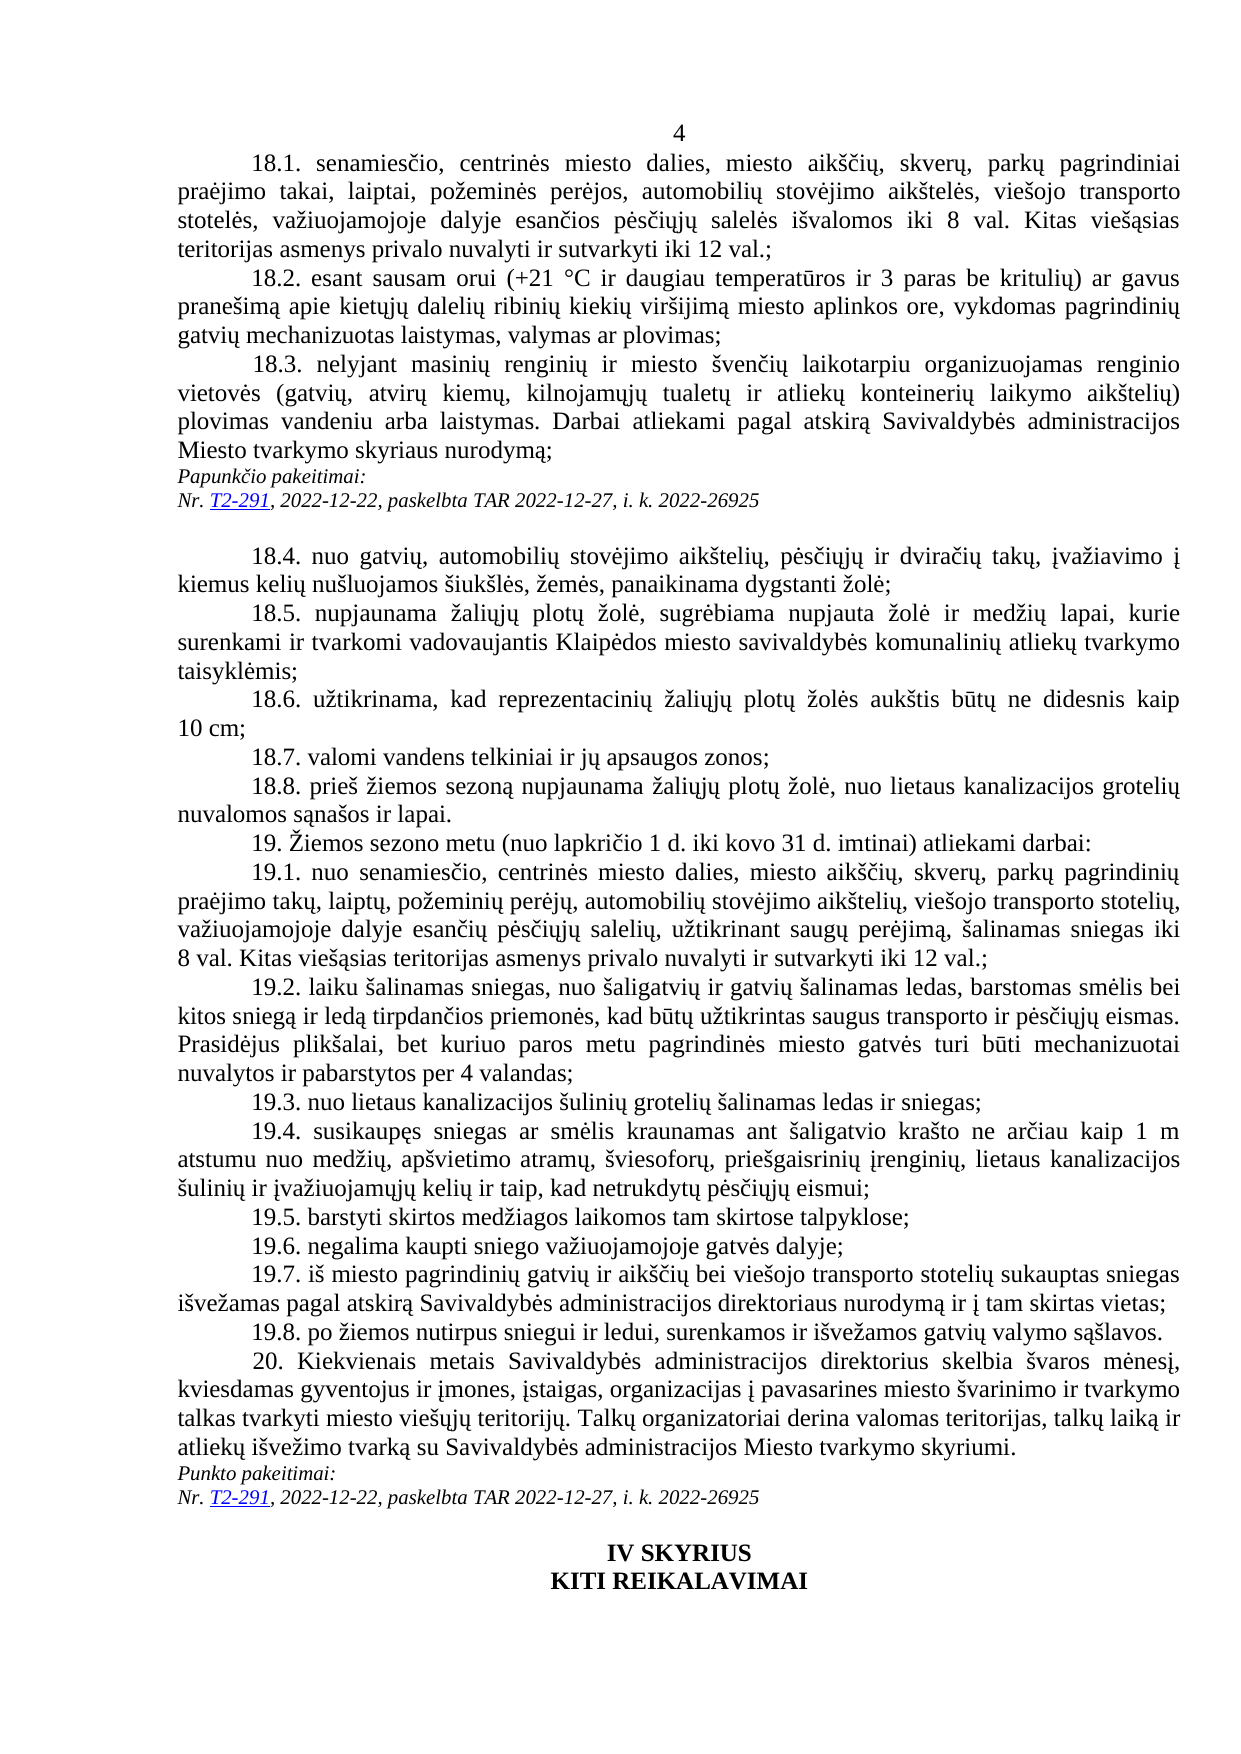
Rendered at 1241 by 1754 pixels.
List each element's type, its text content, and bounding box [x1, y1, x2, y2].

text IV SKYRIUS [177, 1538, 1181, 1566]
text 19.6. negalima kaupti sniego važiuojamojoje gatvės dalyje; [177, 1231, 1181, 1259]
text 19.1. nuo senamiesčio, centrinės miesto dalies, miesto aikščių, skverų, parkų pagrindinių praėjimo takų, laiptų, požeminių perėjų, automobilių stovėjimo aikštelių, viešojo transporto stotelių, važiuojamojoje dalyje esančių pėsčiųjų salelių, užtikrinant saugų perėjimą, šalinamas sniegas iki 8 val. Kitas viešąsias teritorijas asmenys privalo nuvalyti ir sutvarkyti iki 12 val.; [177, 857, 1181, 972]
text 18.4. nuo gatvių, automobilių stovėjimo aikštelių, pėsčiųjų ir dviračių takų, įvažiavimo į kiemus kelių nušluojamos šiukšlės, žemės, panaikinama dygstanti žolė; [177, 541, 1181, 598]
text 20. Kiekvienais metais Savivaldybės administracijos direktorius skelbia švaros mėnesį, kviesdamas gyventojus ir įmones, įstaigas, organizacijas į pavasarines miesto švarinimo ir tvarkymo talkas tvarkyti miesto viešųjų teritorijų. Talkų organizatoriai derina valomas teritorijas, talkų laiką ir atliekų išvežimo tvarką su Savivaldybės administracijos Miesto tvarkymo skyriumi. [177, 1346, 1181, 1461]
text 19. Žiemos sezono metu (nuo lapkričio 1 d. iki kovo 31 d. imtinai) atliekami darbai: [177, 828, 1181, 857]
text 18.1. senamiesčio, centrinės miesto dalies, miesto aikščių, skverų, parkų pagrindiniai praėjimo takai, laiptai, požeminės perėjos, automobilių stovėjimo aikštelės, viešojo transporto stotelės, važiuojamojoje dalyje esančios pėsčiųjų salelės išvalomos iki 8 val. Kitas viešąsias teritorijas asmenys privalo nuvalyti ir sutvarkyti iki 12 val.; [177, 148, 1181, 263]
text KITI REIKALAVIMAI [177, 1566, 1181, 1595]
text 18.7. valomi vandens telkiniai ir jų apsaugos zonos; [177, 742, 1181, 771]
text Nr. T2-291, 2022-12-22, paskelbta TAR 2022-12-27, i. k. 2022-26925 [177, 1485, 1181, 1509]
text 19.7. iš miesto pagrindinių gatvių ir aikščių bei viešojo transporto stotelių sukauptas sniegas išvežamas pagal atskirą Savivaldybės administracijos direktoriaus nurodymą ir į tam skirtas vietas; [177, 1259, 1181, 1317]
text 18.2. esant sausam orui (+21 °C ir daugiau temperatūros ir 3 paras be kritulių) ar gavus pranešimą apie kietųjų dalelių ribinių kiekių viršijimą miesto aplinkos ore, vykdomas pagrindinių gatvių mechanizuotas laistymas, valymas ar plovimas; [177, 263, 1181, 349]
text 19.2. laiku šalinamas sniegas, nuo šaligatvių ir gatvių šalinamas ledas, barstomas smėlis bei kitos sniegą ir ledą tirpdančios priemonės, kad būtų užtikrintas saugus transporto ir pėsčiųjų eismas. Prasidėjus plikšalai, bet kuriuo paros metu pagrindinės miesto gatvės turi būti mechanizuotai nuvalytos ir pabarstytos per 4 valandas; [177, 972, 1181, 1087]
text 19.4. susikaupęs sniegas ar smėlis kraunamas ant šaligatvio krašto ne arčiau kaip 1 m atstumu nuo medžių, apšvietimo atramų, šviesoforų, priešgaisrinių įrenginių, lietaus kanalizacijos šulinių ir įvažiuojamųjų kelių ir taip, kad netrukdytų pėsčiųjų eismui; [177, 1116, 1181, 1202]
text 18.6. užtikrinama, kad reprezentacinių žaliųjų plotų žolės aukštis būtų ne didesnis kaip 10 cm; [177, 684, 1181, 742]
text 18.3. nelyjant masinių renginių ir miesto švenčių laikotarpiu organizuojamas renginio vietovės (gatvių, atvirų kiemų, kilnojamųjų tualetų ir atliekų konteinerių laikymo aikštelių) plovimas vandeniu arba laistymas. Darbai atliekami pagal atskirą Savivaldybės administracijos Miesto tvarkymo skyriaus nurodymą; [177, 349, 1181, 464]
text 19.8. po žiemos nutirpus sniegui ir ledui, surenkamos ir išvežamos gatvių valymo sąšlavos. [177, 1317, 1181, 1346]
text Punkto pakeitimai: [177, 1461, 1181, 1485]
text 19.3. nuo lietaus kanalizacijos šulinių grotelių šalinamas ledas ir sniegas; [177, 1087, 1181, 1116]
text 19.5. barstyti skirtos medžiagos laikomos tam skirtose talpyklose; [177, 1202, 1181, 1231]
text Nr. T2-291, 2022-12-22, paskelbta TAR 2022-12-27, i. k. 2022-26925 [177, 488, 1181, 512]
text 18.5. nupjaunama žaliųjų plotų žolė, sugrėbiama nupjauta žolė ir medžių lapai, kurie surenkami ir tvarkomi vadovaujantis Klaipėdos miesto savivaldybės komunalinių atliekų tvarkymo taisyklėmis; [177, 598, 1181, 684]
text Papunkčio pakeitimai: [177, 464, 1181, 488]
text 18.8. prieš žiemos sezoną nupjaunama žaliųjų plotų žolė, nuo lietaus kanalizacijos grotelių nuvalomos sąnašos ir lapai. [177, 771, 1181, 828]
